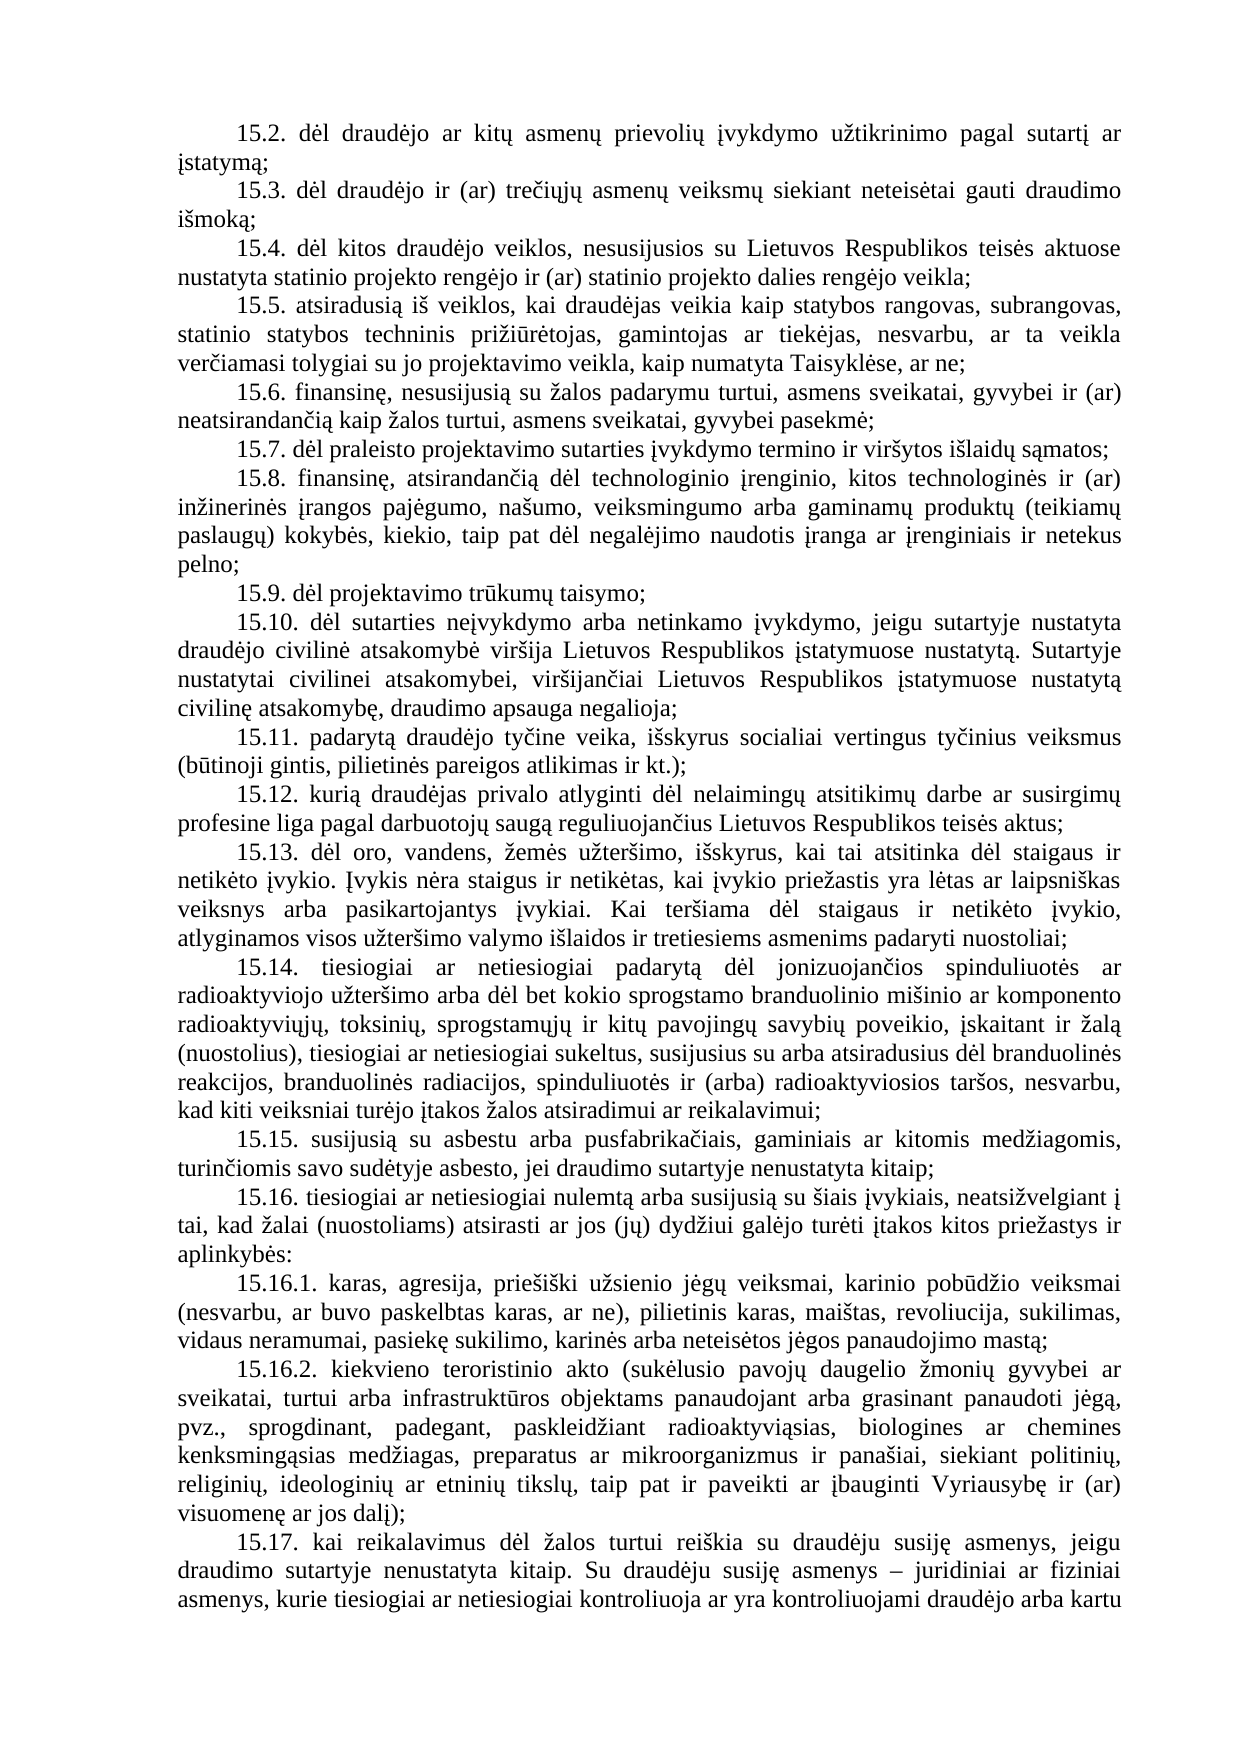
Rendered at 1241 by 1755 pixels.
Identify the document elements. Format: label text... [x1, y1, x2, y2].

text 15.9. dėl projektavimo trūkumų taisymo; [177, 578, 1122, 607]
text 15.16.2. kiekvieno teroristinio akto (sukėlusio pavojų daugelio žmonių gyvybei ar sveikatai, turtui arba infrastruktūros objektams panaudojant arba grasinant panaudoti jėgą, pvz., sprogdinant, padegant, paskleidžiant radioaktyviąsias, biologines ar chemines kenksmingąsias medžiagas, preparatus ar mikroorganizmus ir panašiai, siekiant politinių, religinių, ideologinių ar etninių tikslų, taip pat ir paveikti ar įbauginti Vyriausybę ir (ar) visuomenę ar jos dalį); [177, 1354, 1122, 1527]
text 15.13. dėl oro, vandens, žemės užteršimo, išskyrus, kai tai atsitinka dėl staigaus ir netikėto įvykio. Įvykis nėra staigus ir netikėtas, kai įvykio priežastis yra lėtas ar laipsniškas veiksnys arba pasikartojantys įvykiai. Kai teršiama dėl staigaus ir netikėto įvykio, atlyginamos visos užteršimo valymo išlaidos ir tretiesiems asmenims padaryti nuostoliai; [177, 837, 1122, 952]
text 15.2. dėl draudėjo ar kitų asmenų prievolių įvykdymo užtikrinimo pagal sutartį ar įstatymą; [177, 118, 1122, 176]
text 15.16. tiesiogiai ar netiesiogiai nulemtą arba susijusią su šiais įvykiais, neatsižvelgiant į tai, kad žalai (nuostoliams) atsirasti ar jos (jų) dydžiui galėjo turėti įtakos kitos priežastys ir aplinkybės: [177, 1182, 1122, 1268]
text 15.16.1. karas, agresija, priešiški užsienio jėgų veiksmai, karinio pobūdžio veiksmai (nesvarbu, ar buvo paskelbtas karas, ar ne), pilietinis karas, maištas, revoliucija, sukilimas, vidaus neramumai, pasiekę sukilimo, karinės arba neteisėtos jėgos panaudojimo mastą; [177, 1268, 1122, 1354]
text 15.5. atsiradusią iš veiklos, kai draudėjas veikia kaip statybos rangovas, subrangovas, statinio statybos techninis prižiūrėtojas, gamintojas ar tiekėjas, nesvarbu, ar ta veikla verčiamasi tolygiai su jo projektavimo veikla, kaip numatyta Taisyklėse, ar ne; [177, 291, 1122, 377]
text 15.8. finansinę, atsirandančią dėl technologinio įrenginio, kitos technologinės ir (ar) inžinerinės įrangos pajėgumo, našumo, veiksmingumo arba gaminamų produktų (teikiamų paslaugų) kokybės, kiekio, taip pat dėl negalėjimo naudotis įranga ar įrenginiais ir netekus pelno; [177, 463, 1122, 578]
text 15.3. dėl draudėjo ir (ar) trečiųjų asmenų veiksmų siekiant neteisėtai gauti draudimo išmoką; [177, 176, 1122, 233]
text 15.10. dėl sutarties neįvykdymo arba netinkamo įvykdymo, jeigu sutartyje nustatyta draudėjo civilinė atsakomybė viršija Lietuvos Respublikos įstatymuose nustatytą. Sutartyje nustatytai civilinei atsakomybei, viršijančiai Lietuvos Respublikos įstatymuose nustatytą civilinę atsakomybę, draudimo apsauga negalioja; [177, 607, 1122, 722]
text 15.7. dėl praleisto projektavimo sutarties įvykdymo termino ir viršytos išlaidų sąmatos; [177, 434, 1122, 463]
text 15.12. kurią draudėjas privalo atlyginti dėl nelaimingų atsitikimų darbe ar susirgimų profesine liga pagal darbuotojų saugą reguliuojančius Lietuvos Respublikos teisės aktus; [177, 779, 1122, 837]
text 15.11. padarytą draudėjo tyčine veika, išskyrus socialiai vertingus tyčinius veiksmus (būtinoji gintis, pilietinės pareigos atlikimas ir kt.); [177, 722, 1122, 779]
text 15.17. kai reikalavimus dėl žalos turtui reiškia su draudėju susiję asmenys, jeigu draudimo sutartyje nenustatyta kitaip. Su draudėju susiję asmenys – juridiniai ar fiziniai asmenys, kurie tiesiogiai ar netiesiogiai kontroliuoja ar yra kontroliuojami draudėjo arba kartu [177, 1527, 1122, 1613]
text 15.6. finansinę, nesusijusią su žalos padarymu turtui, asmens sveikatai, gyvybei ir (ar) neatsirandančią kaip žalos turtui, asmens sveikatai, gyvybei pasekmė; [177, 377, 1122, 434]
text 15.4. dėl kitos draudėjo veiklos, nesusijusios su Lietuvos Respublikos teisės aktuose nustatyta statinio projekto rengėjo ir (ar) statinio projekto dalies rengėjo veikla; [177, 233, 1122, 291]
text 15.15. susijusią su asbestu arba pusfabrikačiais, gaminiais ar kitomis medžiagomis, turinčiomis savo sudėtyje asbesto, jei draudimo sutartyje nenustatyta kitaip; [177, 1124, 1122, 1182]
text 15.14. tiesiogiai ar netiesiogiai padarytą dėl jonizuojančios spinduliuotės ar radioaktyviojo užteršimo arba dėl bet kokio sprogstamo branduolinio mišinio ar komponento radioaktyviųjų, toksinių, sprogstamųjų ir kitų pavojingų savybių poveikio, įskaitant ir žalą (nuostolius), tiesiogiai ar netiesiogiai sukeltus, susijusius su arba atsiradusius dėl branduolinės reakcijos, branduolinės radiacijos, spinduliuotės ir (arba) radioaktyviosios taršos, nesvarbu, kad kiti veiksniai turėjo įtakos žalos atsiradimui ar reikalavimui; [177, 952, 1122, 1124]
